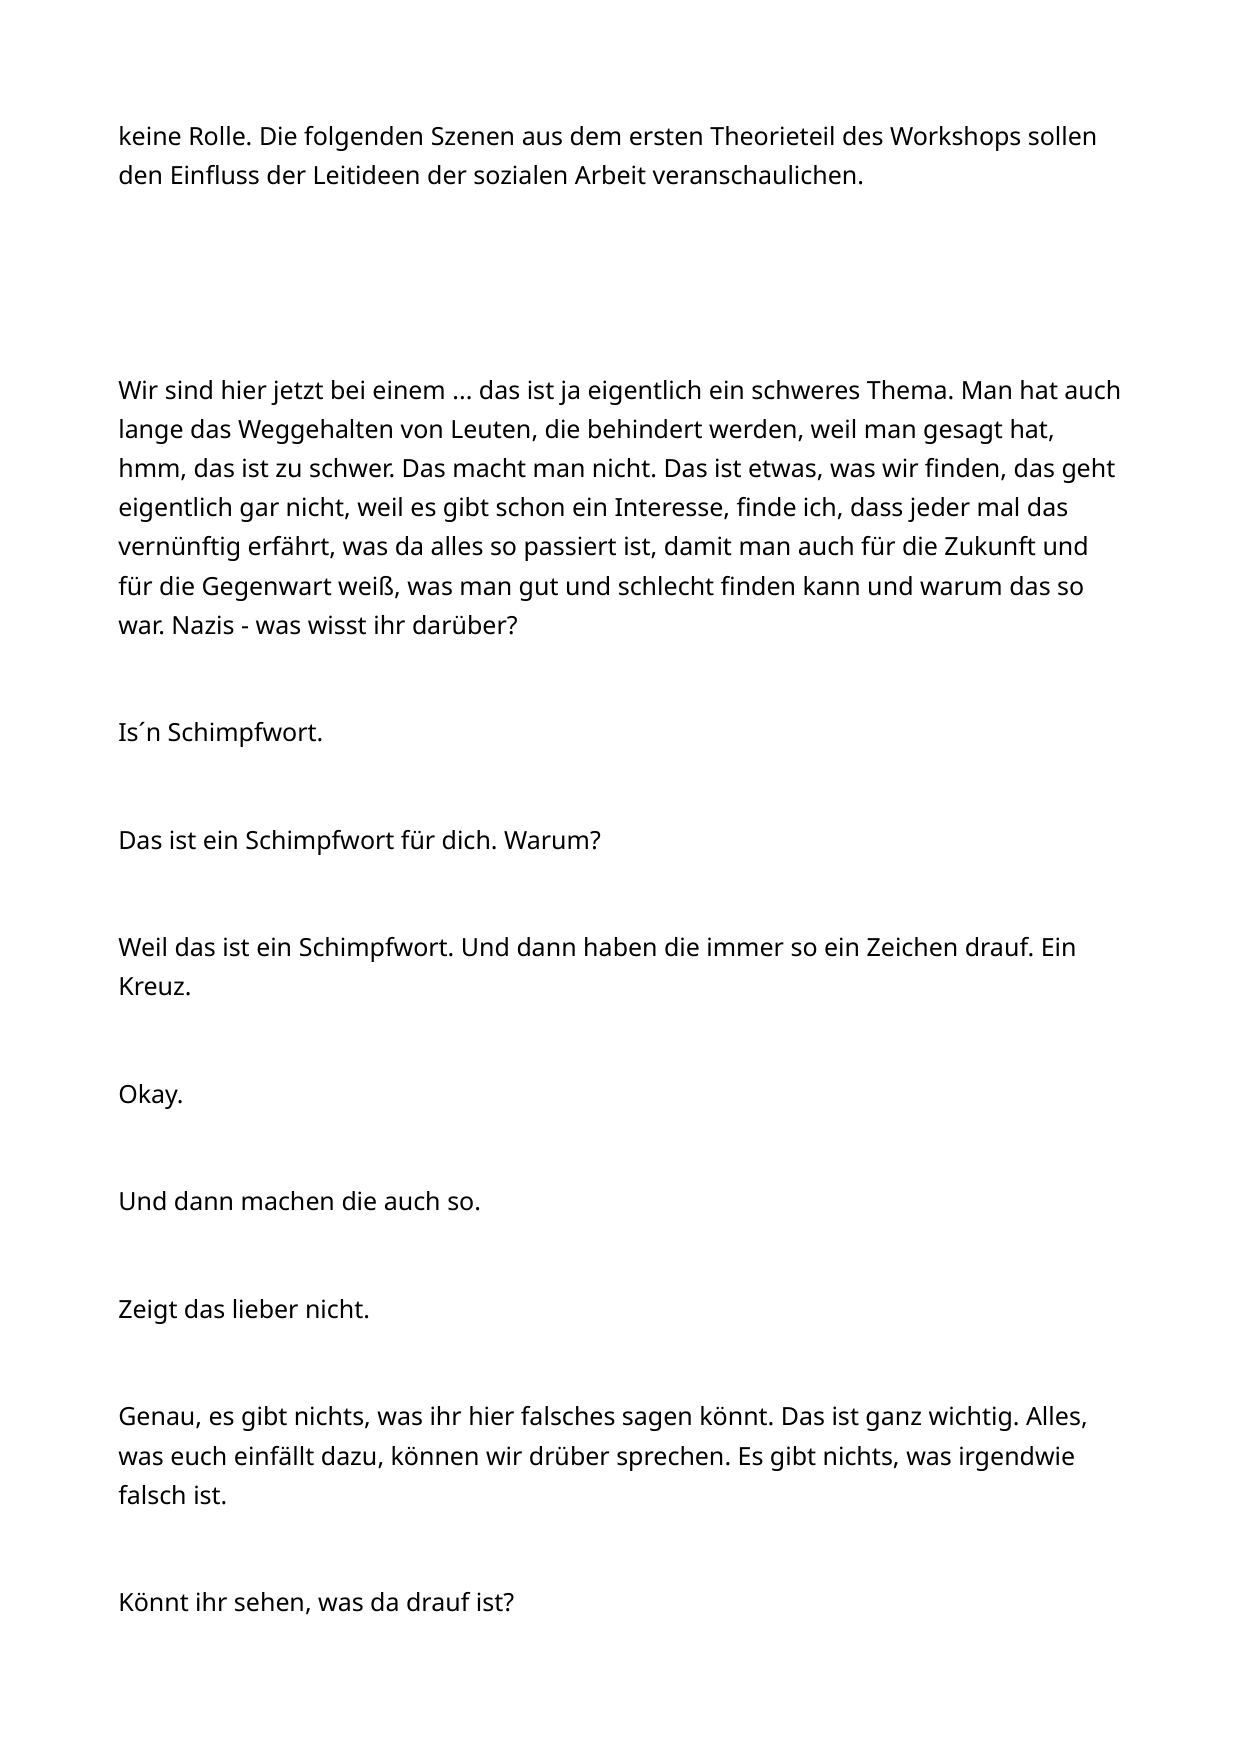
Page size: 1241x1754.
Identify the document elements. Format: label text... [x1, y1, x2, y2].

text Is´n Schimpfwort. [118, 715, 1122, 749]
text Zeigt das lieber nicht. [118, 1291, 1122, 1326]
text Genau, es gibt nichts, was ihr hier falsches sagen könnt. Das ist ganz wichtig. Alles, was euch einfällt dazu, können wir drüber sprechen. Es gibt nichts, was irgendwie falsch ist. [118, 1399, 1122, 1511]
text Das ist ein Schimpfwort für dich. Warum? [118, 822, 1122, 856]
text Und dann machen die auch so. [118, 1184, 1122, 1218]
text Okay. [118, 1076, 1122, 1111]
text Weil das ist ein Schimpfwort. Und dann haben die immer so ein Zeichen drauf. Ein Kreuz. [118, 930, 1122, 1003]
text keine Rolle. Die folgenden Szenen aus dem ersten Theorieteil des Workshops sollen den Einfluss der Leitideen der sozialen Arbeit veranschaulichen. [118, 118, 1122, 191]
text Könnt ihr sehen, was da drauf ist? [118, 1585, 1122, 1619]
text Wir sind hier jetzt bei einem ... das ist ja eigentlich ein schweres Thema. Man hat auch lange das Weggehalten von Leuten, die behindert werden, weil man gesagt hat, hmm, das ist zu schwer. Das macht man nicht. Das ist etwas, was wir finden, das geht eigentlich gar nicht, weil es gibt schon ein Interesse, finde ich, dass jeder mal das vernünftig erfährt, was da alles so passiert ist, damit man auch für die Zukunft und für die Gegenwart weiß, was man gut und schlecht finden kann und warum das so war. Nazis - was wisst ihr darüber? [118, 372, 1122, 641]
